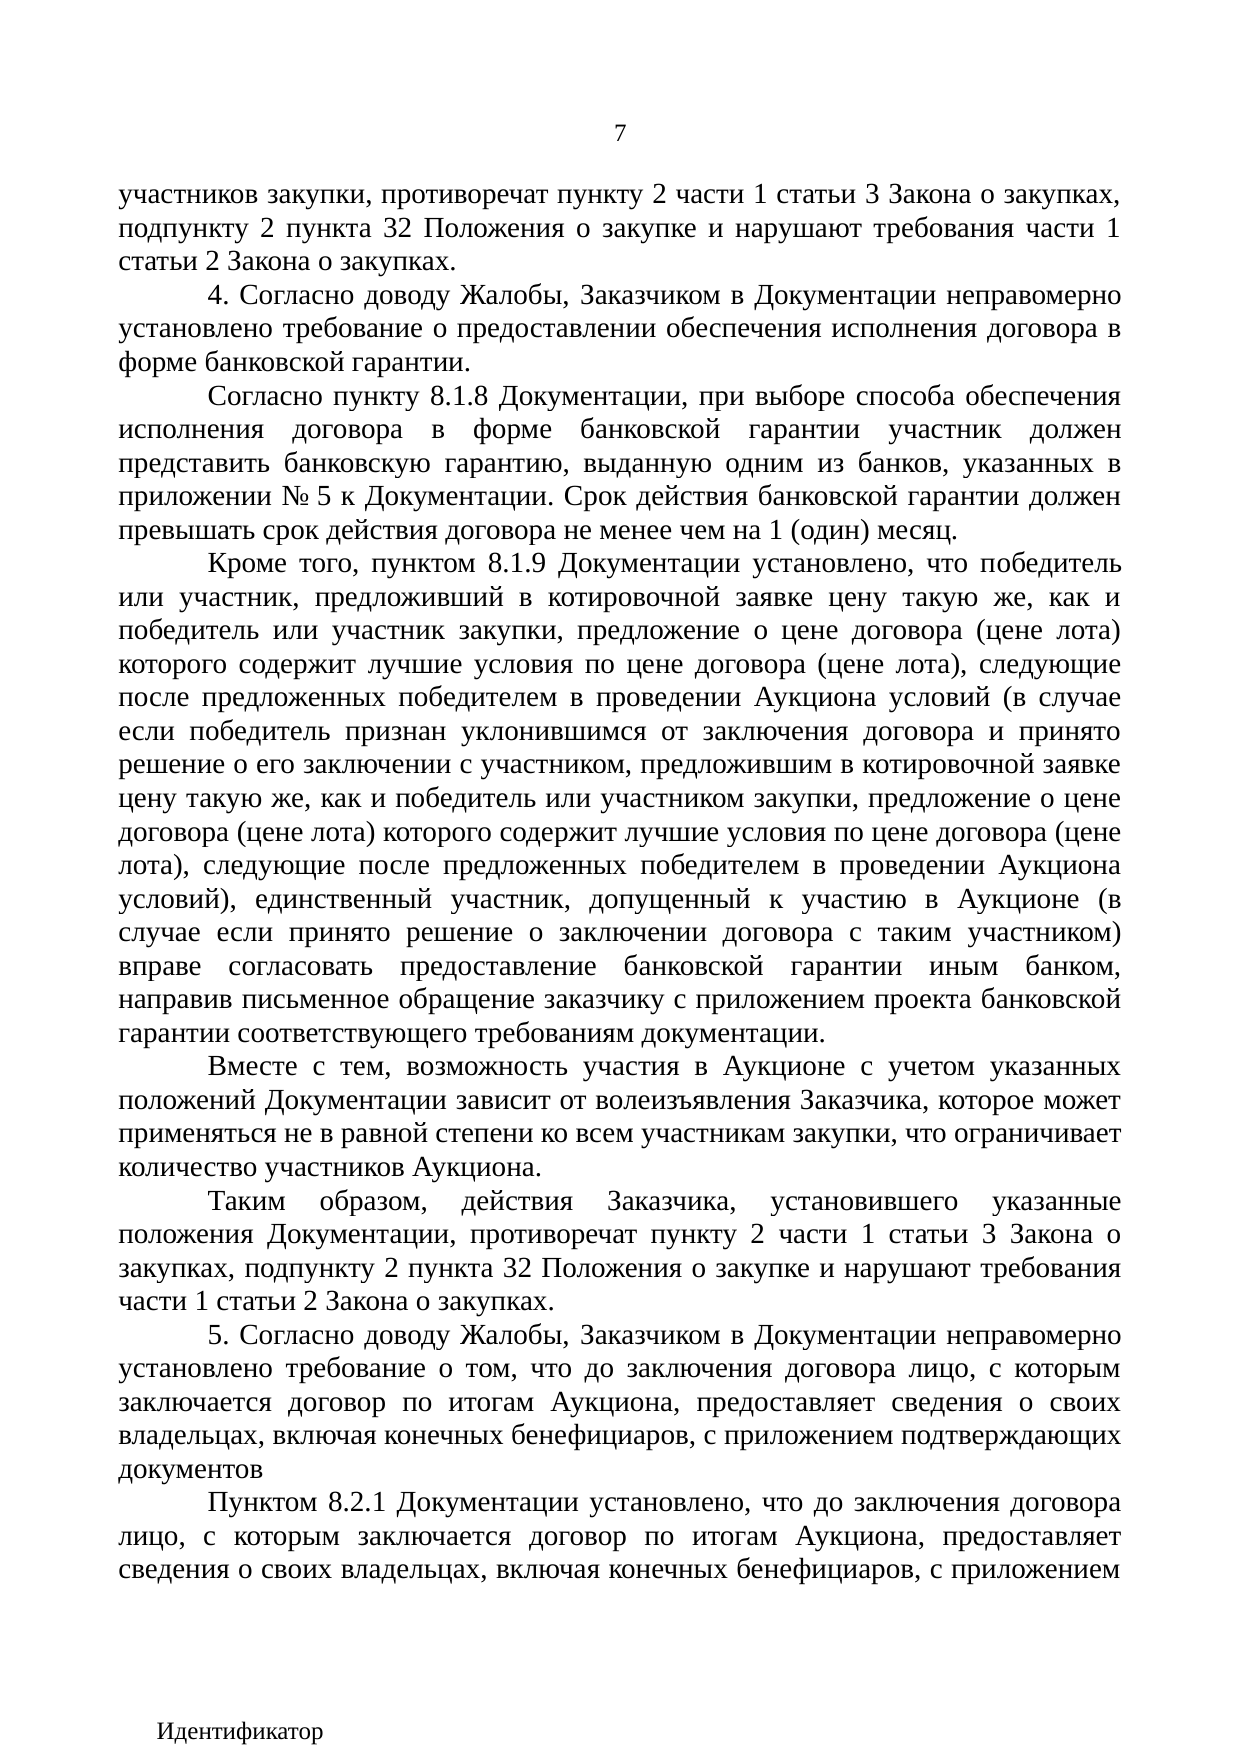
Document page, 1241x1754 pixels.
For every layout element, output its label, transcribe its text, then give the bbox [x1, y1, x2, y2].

text Пунктом 8.2.1 Документации установлено, что до заключения договора лицо, с которым заключается договор по итогам Аукциона, предоставляет сведения о своих владельцах, включая конечных бенефициаров, с приложением [118, 1484, 1122, 1585]
text Таким образом, действия Заказчика, установившего указанные положения Документации, противоречат пункту 2 части 1 статьи 3 Закона о закупках, подпункту 2 пункта 32 Положения о закупке и нарушают требования части 1 статьи 2 Закона о закупках. [118, 1183, 1122, 1317]
text Согласно пункту 8.1.8 Документации, при выборе способа обеспечения исполнения договора в форме банковской гарантии участник должен представить банковскую гарантию, выданную одним из банков, указанных в приложении № 5 к Документации. Срок действия банковской гарантии должен превышать срок действия договора не менее чем на 1 (один) месяц. [118, 378, 1122, 545]
text 4. Согласно доводу Жалобы, Заказчиком в Документации неправомерно установлено требование о предоставлении обеспечения исполнения договора в форме банковской гарантии. [118, 277, 1122, 378]
text участников закупки, противоречат пункту 2 части 1 статьи 3 Закона о закупках, подпункту 2 пункта 32 Положения о закупке и нарушают требования части 1 статьи 2 Закона о закупках. [118, 176, 1122, 277]
text Кроме того, пунктом 8.1.9 Документации установлено, что победитель или участник, предложивший в котировочной заявке цену такую же, как и победитель или участник закупки, предложение о цене договора (цене лота) которого содержит лучшие условия по цене договора (цене лота), следующие после предложенных победителем в проведении Аукциона условий (в случае если победитель признан уклонившимся от заключения договора и принято решение о его заключении с участником, предложившим в котировочной заявке цену такую же, как и победитель или участником закупки, предложение о цене договора (цене лота) которого содержит лучшие условия по цене договора (цене лота), следующие после предложенных победителем в проведении Аукциона условий), единственный участник, допущенный к участию в Аукционе (в случае если принято решение о заключении договора с таким участником) вправе согласовать предоставление банковской гарантии иным банком, направив письменное обращение заказчику с приложением проекта банковской гарантии соответствующего требованиям документации. [118, 545, 1122, 1048]
text Вместе с тем, возможность участия в Аукционе с учетом указанных положений Документации зависит от волеизъявления Заказчика, которое может применяться не в равной степени ко всем участникам закупки, что ограничивает количество участников Аукциона. [118, 1048, 1122, 1183]
text 5. Согласно доводу Жалобы, Заказчиком в Документации неправомерно установлено требование о том, что до заключения договора лицо, с которым заключается договор по итогам Аукциона, предоставляет сведения о своих владельцах, включая конечных бенефициаров, с приложением подтверждающих документов [118, 1317, 1122, 1484]
